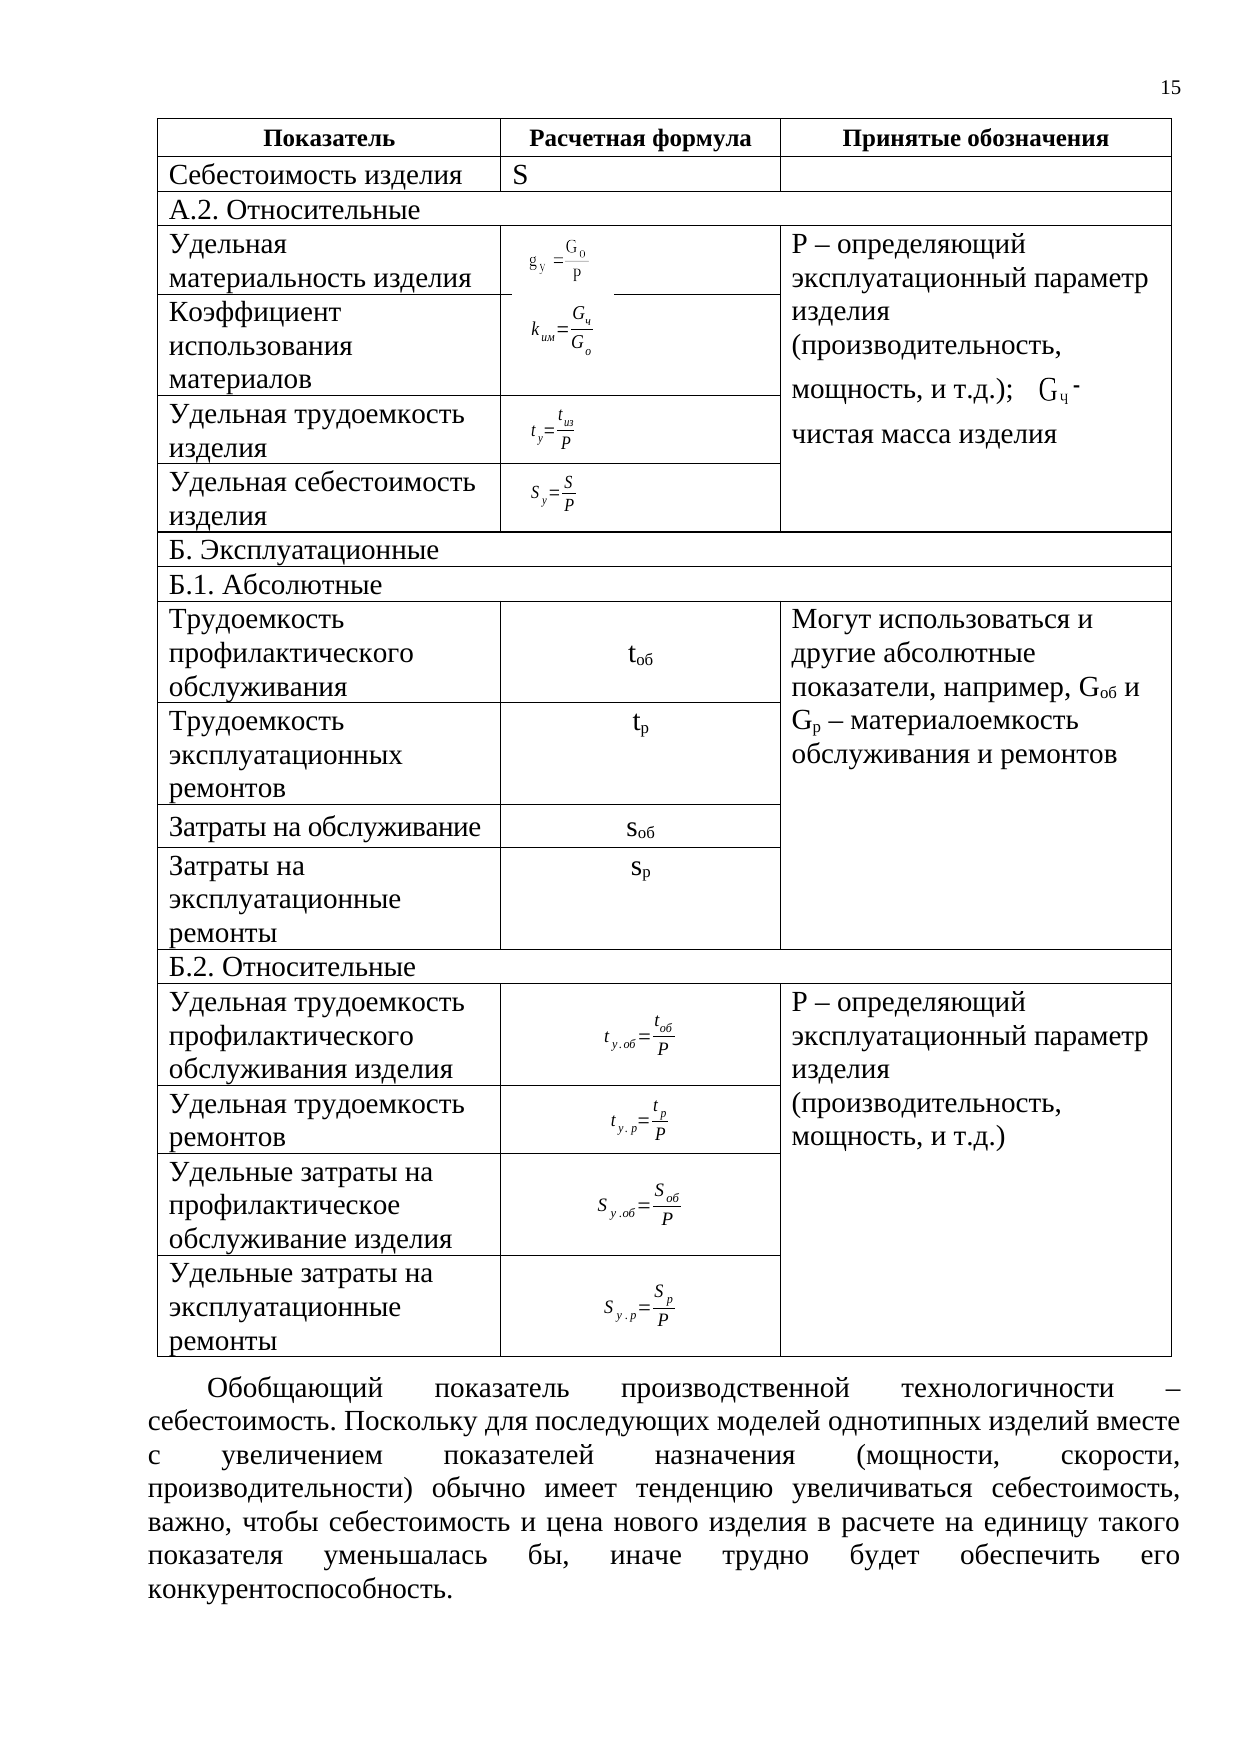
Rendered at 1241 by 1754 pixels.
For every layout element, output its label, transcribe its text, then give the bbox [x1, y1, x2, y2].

table_cell Удельные затраты на профилактическое обслуживание изделия [158, 1154, 500, 1254]
table_cell tоб [501, 602, 780, 702]
table_header Показатель [158, 119, 500, 156]
table_cell S [501, 157, 780, 191]
table_cell P – определяющий эксплуатационный параметр изделия (производительность, мощность, и т.д.) [781, 984, 1171, 1356]
table_cell Удельная себестоимость изделия [158, 464, 500, 531]
table_cell Удельные затраты на эксплуатационные ремонты [158, 1256, 500, 1356]
table_cell sр [501, 848, 780, 948]
table_cell Б. Эксплуатационные [158, 533, 1171, 566]
table_cell [501, 295, 780, 395]
table_cell [501, 464, 780, 531]
table_cell [501, 1154, 780, 1254]
table_cell Удельная трудоемкость изделия [158, 396, 500, 463]
table_cell Трудоемкость эксплуатационных ремонтов [158, 703, 500, 804]
table_cell [501, 1086, 780, 1153]
table_cell Б.1. Абсолютные [158, 567, 1171, 601]
table_cell Трудоемкость профилактического обслуживания [158, 602, 500, 702]
table_cell Затраты на обслуживание [158, 805, 500, 847]
table_cell Себестоимость изделия [158, 157, 500, 191]
table_cell Удельная материальность изделия [158, 226, 500, 293]
table_cell sоб [501, 805, 780, 847]
table_cell А.2. Относительные [158, 192, 1171, 225]
table_cell Коэффициент использования материалов [158, 295, 500, 395]
table_cell P – определяющий эксплуатационный параметр изделия (производительность, мощность, и т.д.); чистая масса изделия [781, 226, 1171, 531]
table_cell [781, 157, 1171, 191]
table_cell tр [501, 703, 780, 804]
table_cell Затраты на эксплуатационные ремонты [158, 848, 500, 948]
table_cell [501, 984, 780, 1085]
table_cell Могут использоваться и другие абсолютные показатели, например, Gоб и Gр – материалоемкость обслуживания и ремонтов [781, 602, 1171, 948]
table_cell Удельная трудоемкость ремонтов [158, 1086, 500, 1153]
table_cell Б.2. Относительные [158, 950, 1171, 983]
text Обобщающий показатель производственной технологичности – себестоимость. Поскольку для последующих моделей однотипных изделий вместе с увеличением показателей назначения (мощности, скорости, производительности) обычно имеет тенденцию увеличиваться себестоимость, важно, чтобы себестоимость и цена нового изделия в расчете на единицу такого показателя уменьшалась бы, иначе трудно будет обеспечить его конкурентоспособность. [148, 1370, 1181, 1604]
table_cell Удельная трудоемкость профилактического обслуживания изделия [158, 984, 500, 1085]
table_cell [501, 226, 780, 293]
table_header Принятые обозначения [781, 119, 1171, 156]
table_cell [501, 396, 780, 463]
table_cell [501, 1256, 780, 1356]
table_header Расчетная формула [501, 119, 780, 156]
